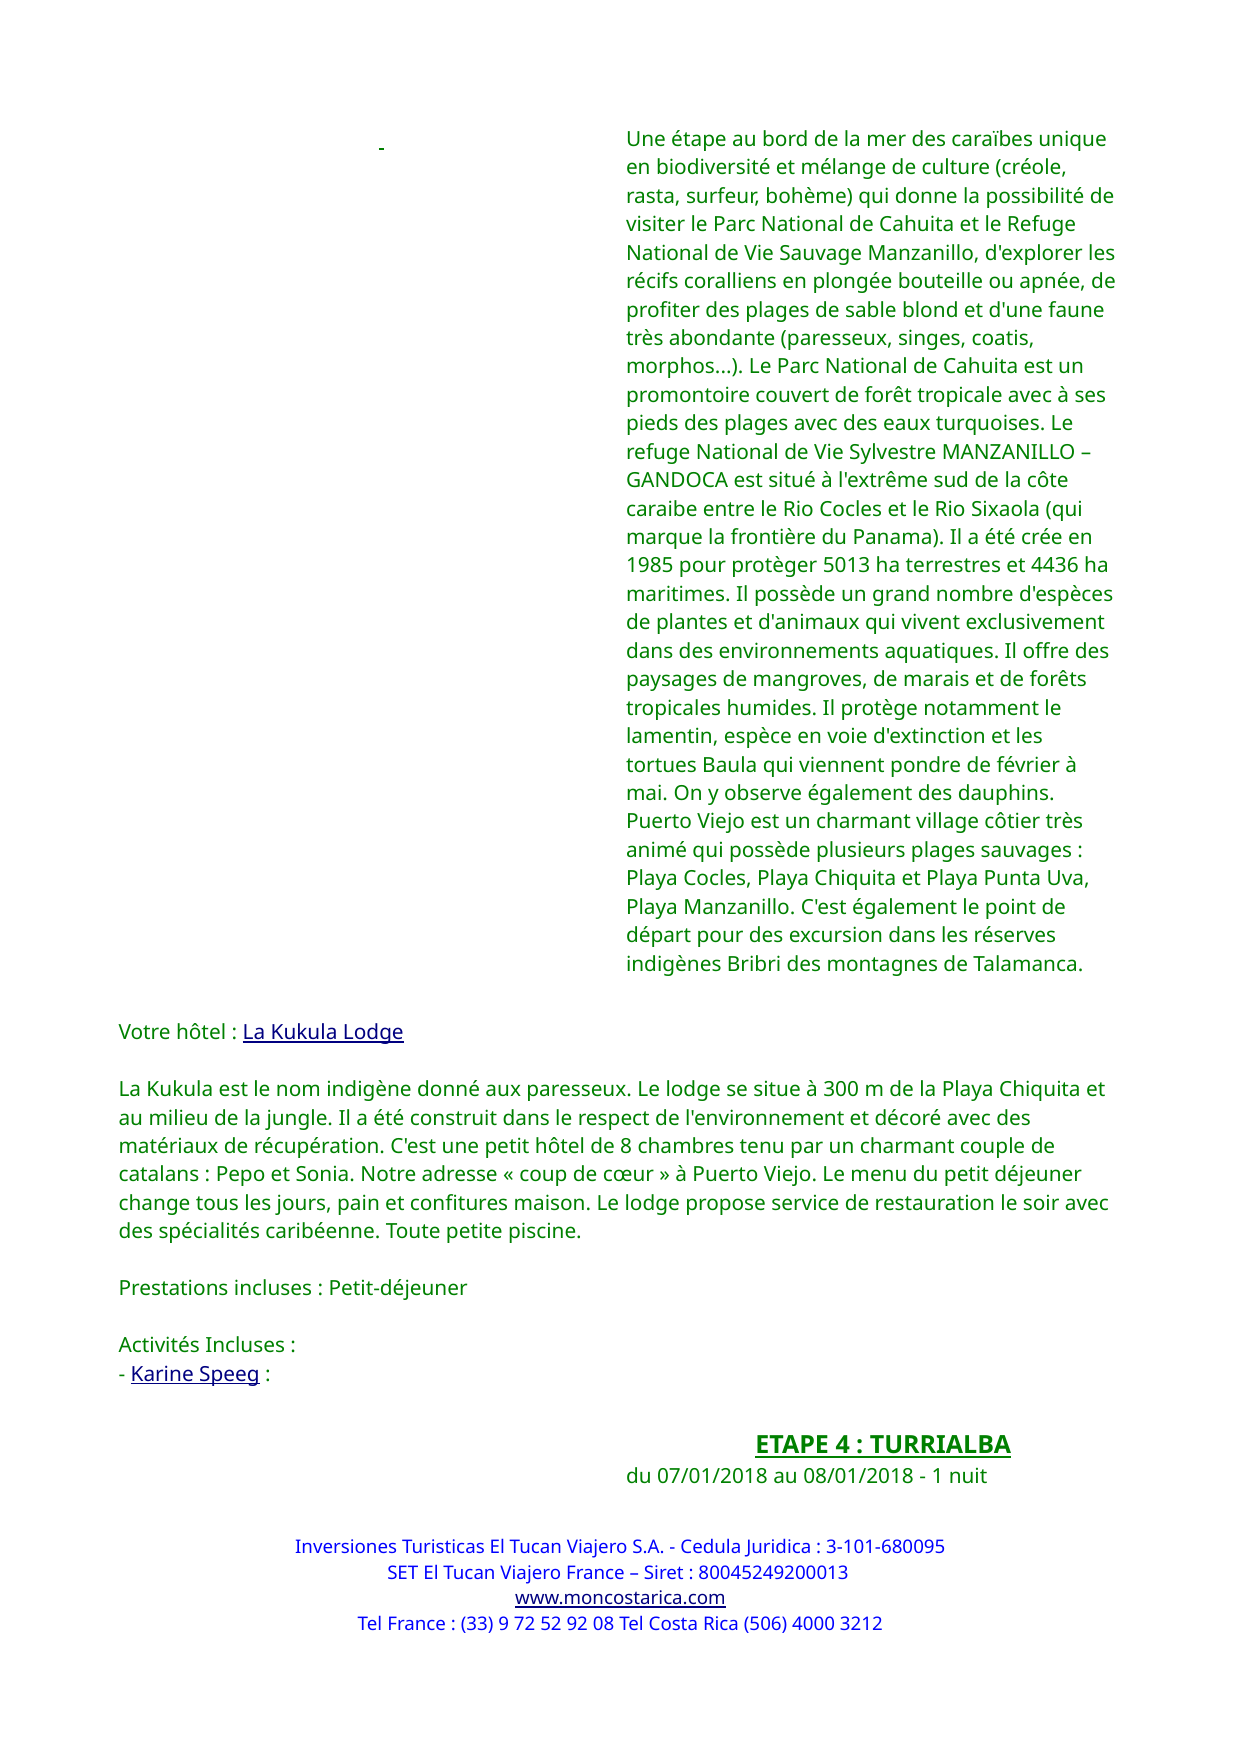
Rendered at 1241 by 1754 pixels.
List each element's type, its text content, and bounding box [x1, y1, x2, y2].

text La Kukula est le nom indigène donné aux paresseux. Le lodge se situe à 300 m de la Playa Chiquita et au milieu de la jungle. Il a été construit dans le respect de l'environnement et décoré avec des matériaux de récupération. C'est une petit hôtel de 8 chambres tenu par un charmant couple de catalans : Pepo et Sonia. Notre adresse « coup de cœur » à Puerto Viejo. Le menu du petit déjeuner change tous les jours, pain et confitures maison. Le lodge propose service de restauration le soir avec des spécialités caribéenne. Toute petite piscine. [118, 1074, 1122, 1245]
table_header [118, 118, 620, 983]
text Votre hôtel : La Kukula Lodge [118, 1017, 1122, 1045]
text - Karine Speeg : [118, 1359, 1122, 1387]
text Prestations incluses : Petit-déjeuner [118, 1273, 1122, 1302]
table_header ETAPE 4 : TURRIALBA du 07/01/2018 au 08/01/2018 - 1 nuit [620, 1421, 1122, 1495]
table_header [118, 1421, 620, 1495]
text Activités Incluses : [118, 1330, 1122, 1359]
table_header ETAPE 3 : PUERTO VIEJO DE TALAMANCA du 04/01/2018 au 07/01/2018 - 3 nuits Une étape au bord de la mer des caraïbes unique en biodiversité et mélange de culture (créole, rasta, surfeur, bohème) qui donne la possibilité de visiter le Parc National de Cahuita et le Refuge National de Vie Sauvage Manzanillo, d'explorer les récifs coralliens en plongée bouteille ou apnée, de profiter des plages de sable blond et d'une faune très abondante (paresseux, singes, coatis, morphos...). Le Parc National de Cahuita est un promontoire couvert de forêt tropicale avec à ses pieds des plages avec des eaux turquoises. Le refuge National de Vie Sylvestre MANZANILLO – GANDOCA est situé à l'extrême sud de la côte caraibe entre le Rio Cocles et le Rio Sixaola (qui marque la frontière du Panama). Il a été crée en 1985 pour protèger 5013 ha terrestres et 4436 ha maritimes. Il possède un grand nombre d'espèces de plantes et d'animaux qui vivent exclusivement dans des environnements aquatiques. Il offre des paysages de mangroves, de marais et de forêts tropicales humides. Il protège notamment le lamentin, espèce en voie d'extinction et les tortues Baula qui viennent pondre de février à mai. On y observe également des dauphins. Puerto Viejo est un charmant village côtier très animé qui possède plusieurs plages sauvages : Playa Cocles, Playa Chiquita et Playa Punta Uva, Playa Manzanillo. C'est également le point de départ pour des excursion dans les réserves indigènes Bribri des montagnes de Talamanca. [620, 118, 1122, 983]
